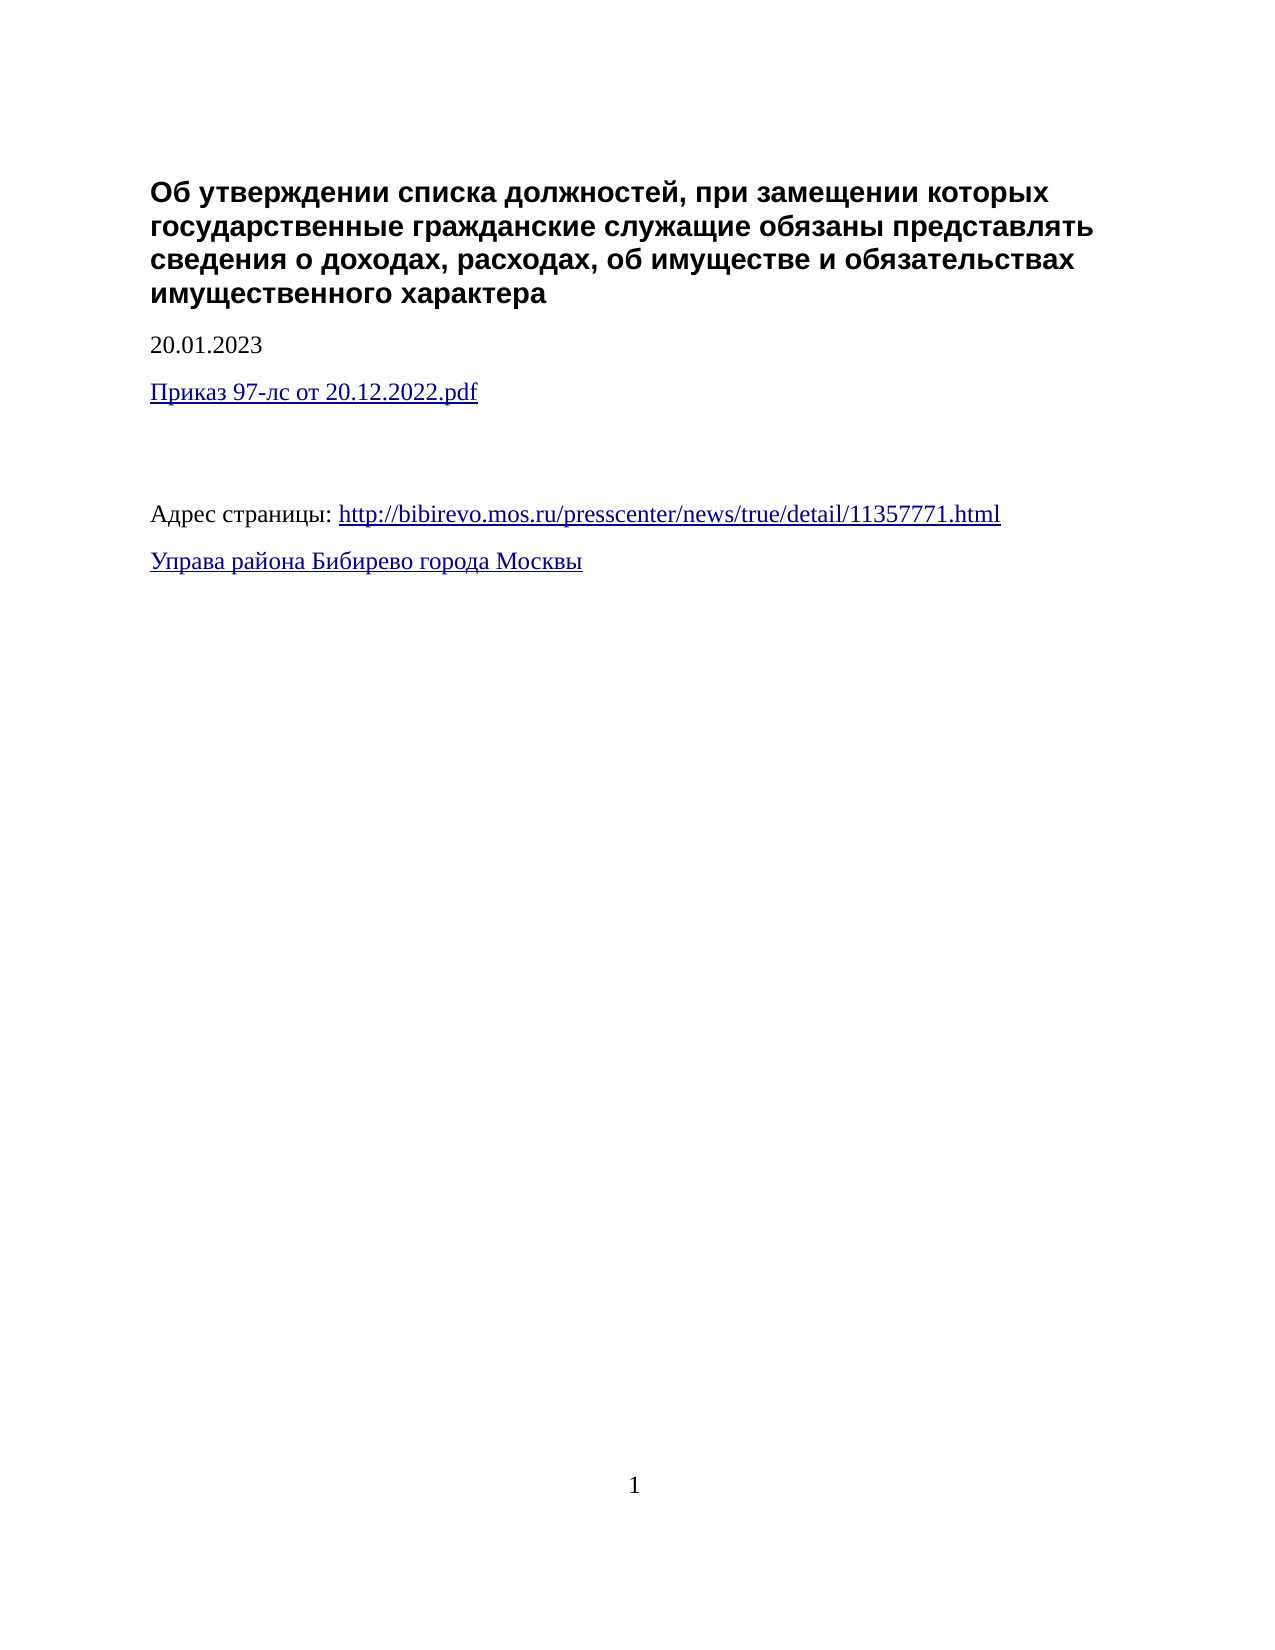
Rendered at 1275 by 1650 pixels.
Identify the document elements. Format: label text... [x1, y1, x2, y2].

subtitle Об утверждении списка должностей, при замещении которых государственные гражданские служащие обязаны представлять сведения о доходах, расходах, об имуществе и обязательствах имущественного характера [150, 175, 1125, 309]
text 20.01.2023 [150, 331, 1125, 359]
text Приказ 97-лс от 20.12.2022.pdf [150, 377, 1125, 406]
text Управа района Бибирево города Москвы [150, 546, 1125, 575]
text Адрес страницы: http://bibirevo.mos.ru/presscenter/news/true/detail/11357771.html [150, 499, 1125, 528]
